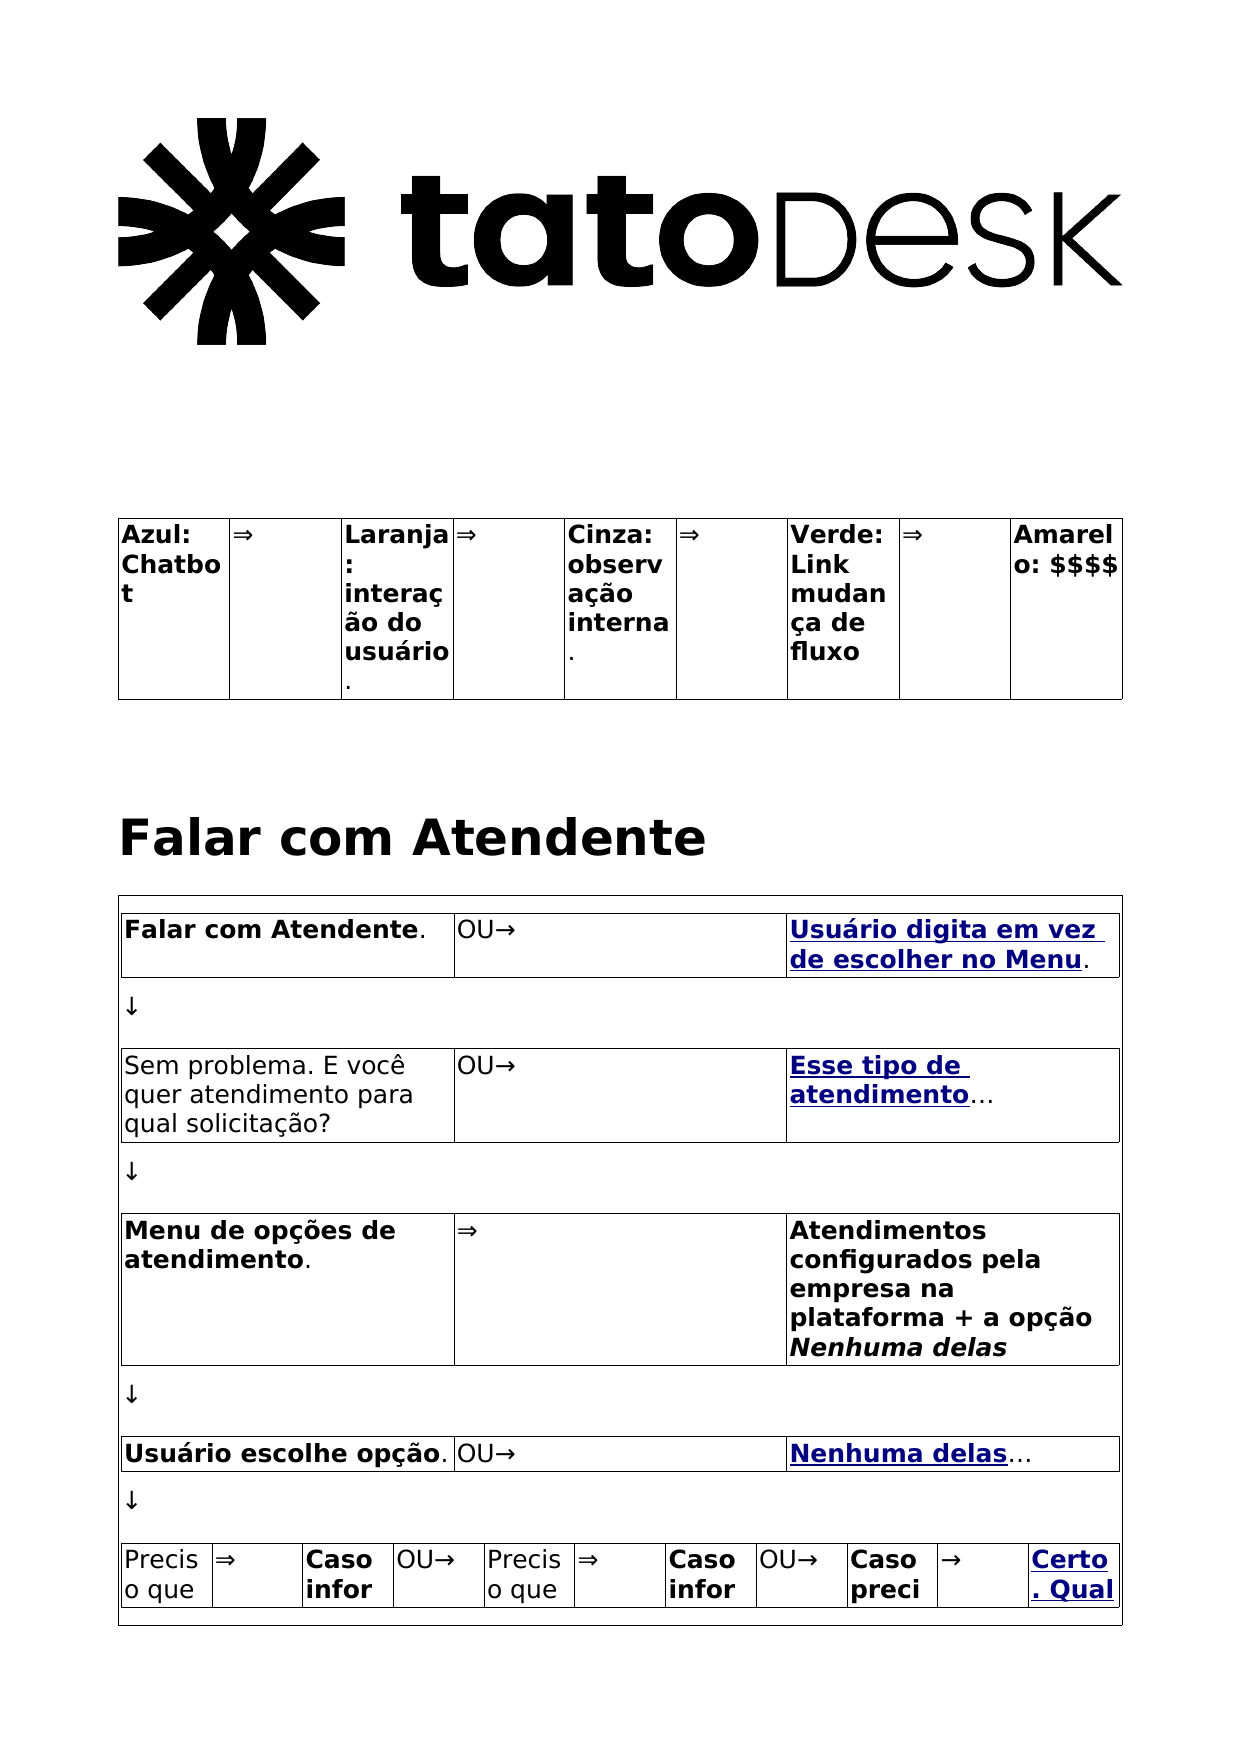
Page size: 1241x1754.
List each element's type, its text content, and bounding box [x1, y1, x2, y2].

table_header Nenhuma delas… [787, 1437, 1119, 1471]
table_header ⇒ [575, 1544, 665, 1607]
table_header → [938, 1544, 1028, 1607]
table_header Cinza: observação interna. [565, 519, 676, 699]
table_header Usuário escolhe opção. [122, 1437, 454, 1471]
table_header Usuário digita em vez de escolher no Menu. [787, 914, 1119, 977]
table_header Azul: Chatbot [119, 519, 229, 699]
table_header Certo. Qual [1029, 1544, 1119, 1607]
table_header OU→ [394, 1544, 484, 1607]
table_header Falar com Atendente. [122, 914, 454, 977]
table_header Atendimentos configurados pela empresa na plataforma + a opção Nenhuma delas [787, 1214, 1119, 1365]
table_header OU→ [455, 1437, 786, 1471]
table_header OU→ [455, 914, 786, 977]
table_header ⇒ [677, 519, 787, 699]
table_header Sem problema. E você quer atendimento para qual solicitação? [122, 1049, 454, 1142]
table_header ⇒ [213, 1544, 302, 1607]
table_header ⇒ [900, 519, 1010, 699]
table_header Caso infor [303, 1544, 393, 1607]
table_header Menu de opções de atendimento. [122, 1214, 454, 1365]
table_header Amarelo: $$$$ [1011, 519, 1122, 699]
table_header ↓ ↓ ↓ ↓ [119, 896, 1122, 1625]
picture [118, 118, 1123, 345]
subtitle Falar com Atendente [118, 809, 1122, 868]
table_header ⇒ [454, 519, 564, 699]
table_header OU→ [757, 1544, 847, 1607]
table_header OU→ [455, 1049, 786, 1142]
table_header ⇒ [230, 519, 341, 699]
table_header Preciso que [122, 1544, 212, 1607]
table_header Preciso que [485, 1544, 574, 1607]
table_header Caso preci [848, 1544, 937, 1607]
table_header Laranja: interação do usuário. [342, 519, 453, 699]
table_header Esse tipo de atendimento… [787, 1049, 1119, 1142]
table_header ⇒ [455, 1214, 786, 1365]
table_header Caso infor [666, 1544, 756, 1607]
table_header Verde: Link mudança de fluxo [788, 519, 899, 699]
